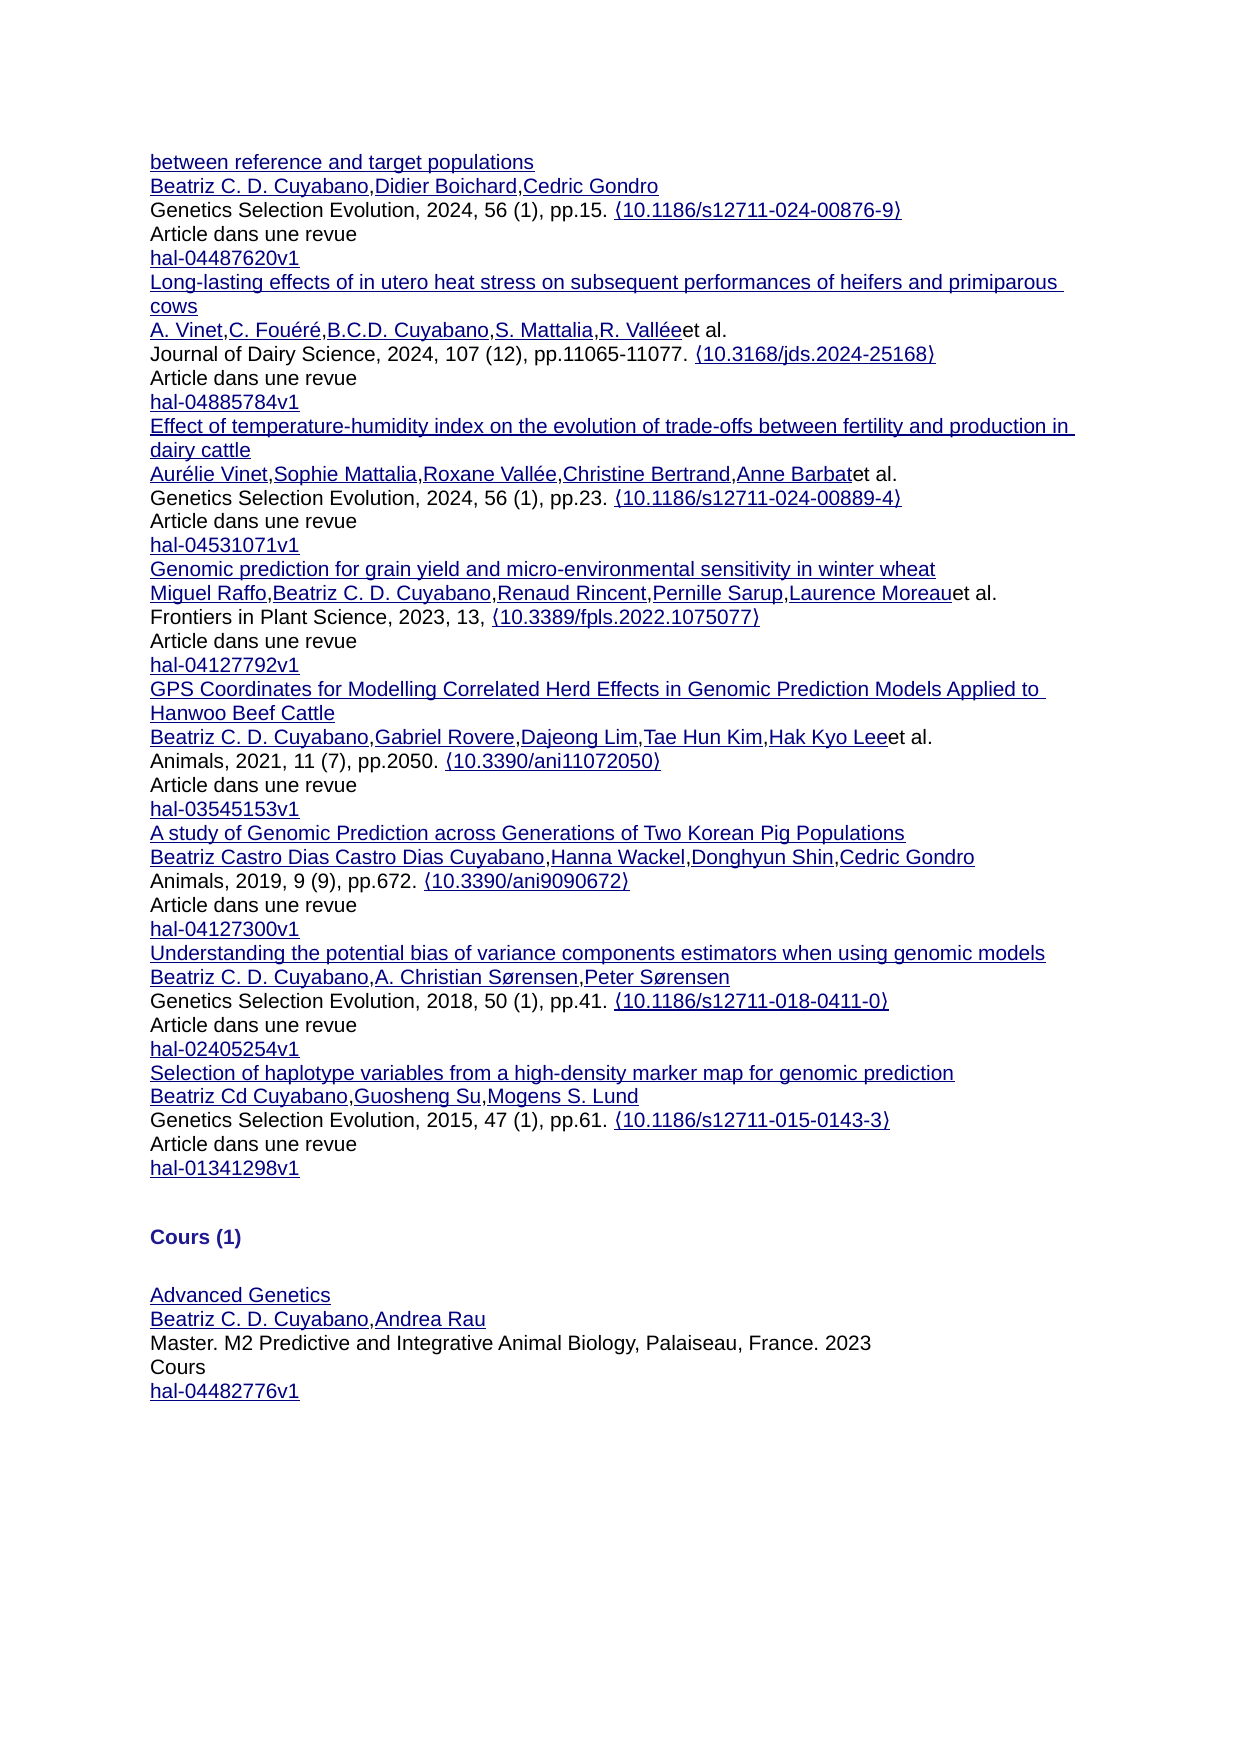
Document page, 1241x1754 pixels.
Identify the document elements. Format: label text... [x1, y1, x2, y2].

table_cell A study of Genomic Prediction across Generations of Two Korean Pig Populations Beatriz Castro Dias Castro Dias Cuyabano,Hanna Wackel,Donghyun Shin,Cedric Gondro Animals, 2019, 9 (9), pp.672. ⟨10.3390/ani9090672⟩ Article dans une revue hal-04127300v1 [150, 821, 1090, 941]
table_cell Selection of haplotype variables from a high-density marker map for genomic prediction Beatriz Cd Cuyabano,Guosheng Su,Mogens S. Lund Genetics Selection Evolution, 2015, 47 (1), pp.61. ⟨10.1186/s12711-015-0143-3⟩ Article dans une revue hal-01341298v1 [150, 1060, 1090, 1180]
table_cell Effect of temperature-humidity index on the evolution of trade-offs between fertility and production in dairy cattle Aurélie Vinet,Sophie Mattalia,Roxane Vallée,Christine Bertrand,Anne Barbatet al. Genetics Selection Evolution, 2024, 56 (1), pp.23. ⟨10.1186/s12711-024-00889-4⟩ Article dans une revue hal-04531071v1 [150, 414, 1090, 557]
table_cell Long-lasting effects of in utero heat stress on subsequent performances of heifers and primiparous cows A. Vinet,C. Fouéré,B.C.D. Cuyabano,S. Mattalia,R. Valléeet al. Journal of Dairy Science, 2024, 107 (12), pp.11065-11077. ⟨10.3168/jds.2024-25168⟩ Article dans une revue hal-04885784v1 [150, 270, 1090, 413]
subtitle Cours (1) [150, 1225, 1090, 1249]
table_header Advanced Genetics Beatriz C. D. Cuyabano,Andrea Rau Master. M2 Predictive and Integrative Animal Biology, Palaiseau, France. 2023 Cours hal-04482776v1 [150, 1283, 1090, 1403]
table_cell Expected values for the accuracy of predicted breeding values accounting for genetic differences between reference and target populations Beatriz C. D. Cuyabano,Didier Boichard,Cedric Gondro Genetics Selection Evolution, 2024, 56 (1), pp.15. ⟨10.1186/s12711-024-00876-9⟩ Article dans une revue hal-04487620v1 [150, 150, 1090, 270]
table_cell Understanding the potential bias of variance components estimators when using genomic models Beatriz C. D. Cuyabano,A. Christian Sørensen,Peter Sørensen Genetics Selection Evolution, 2018, 50 (1), pp.41. ⟨10.1186/s12711-018-0411-0⟩ Article dans une revue hal-02405254v1 [150, 941, 1090, 1060]
table_cell GPS Coordinates for Modelling Correlated Herd Effects in Genomic Prediction Models Applied to Hanwoo Beef Cattle Beatriz C. D. Cuyabano,Gabriel Rovere,Dajeong Lim,Tae Hun Kim,Hak Kyo Leeet al. Animals, 2021, 11 (7), pp.2050. ⟨10.3390/ani11072050⟩ Article dans une revue hal-03545153v1 [150, 677, 1090, 821]
table_cell Genomic prediction for grain yield and micro-environmental sensitivity in winter wheat Miguel Raffo,Beatriz C. D. Cuyabano,Renaud Rincent,Pernille Sarup,Laurence Moreauet al. Frontiers in Plant Science, 2023, 13, ⟨10.3389/fpls.2022.1075077⟩ Article dans une revue hal-04127792v1 [150, 557, 1090, 677]
